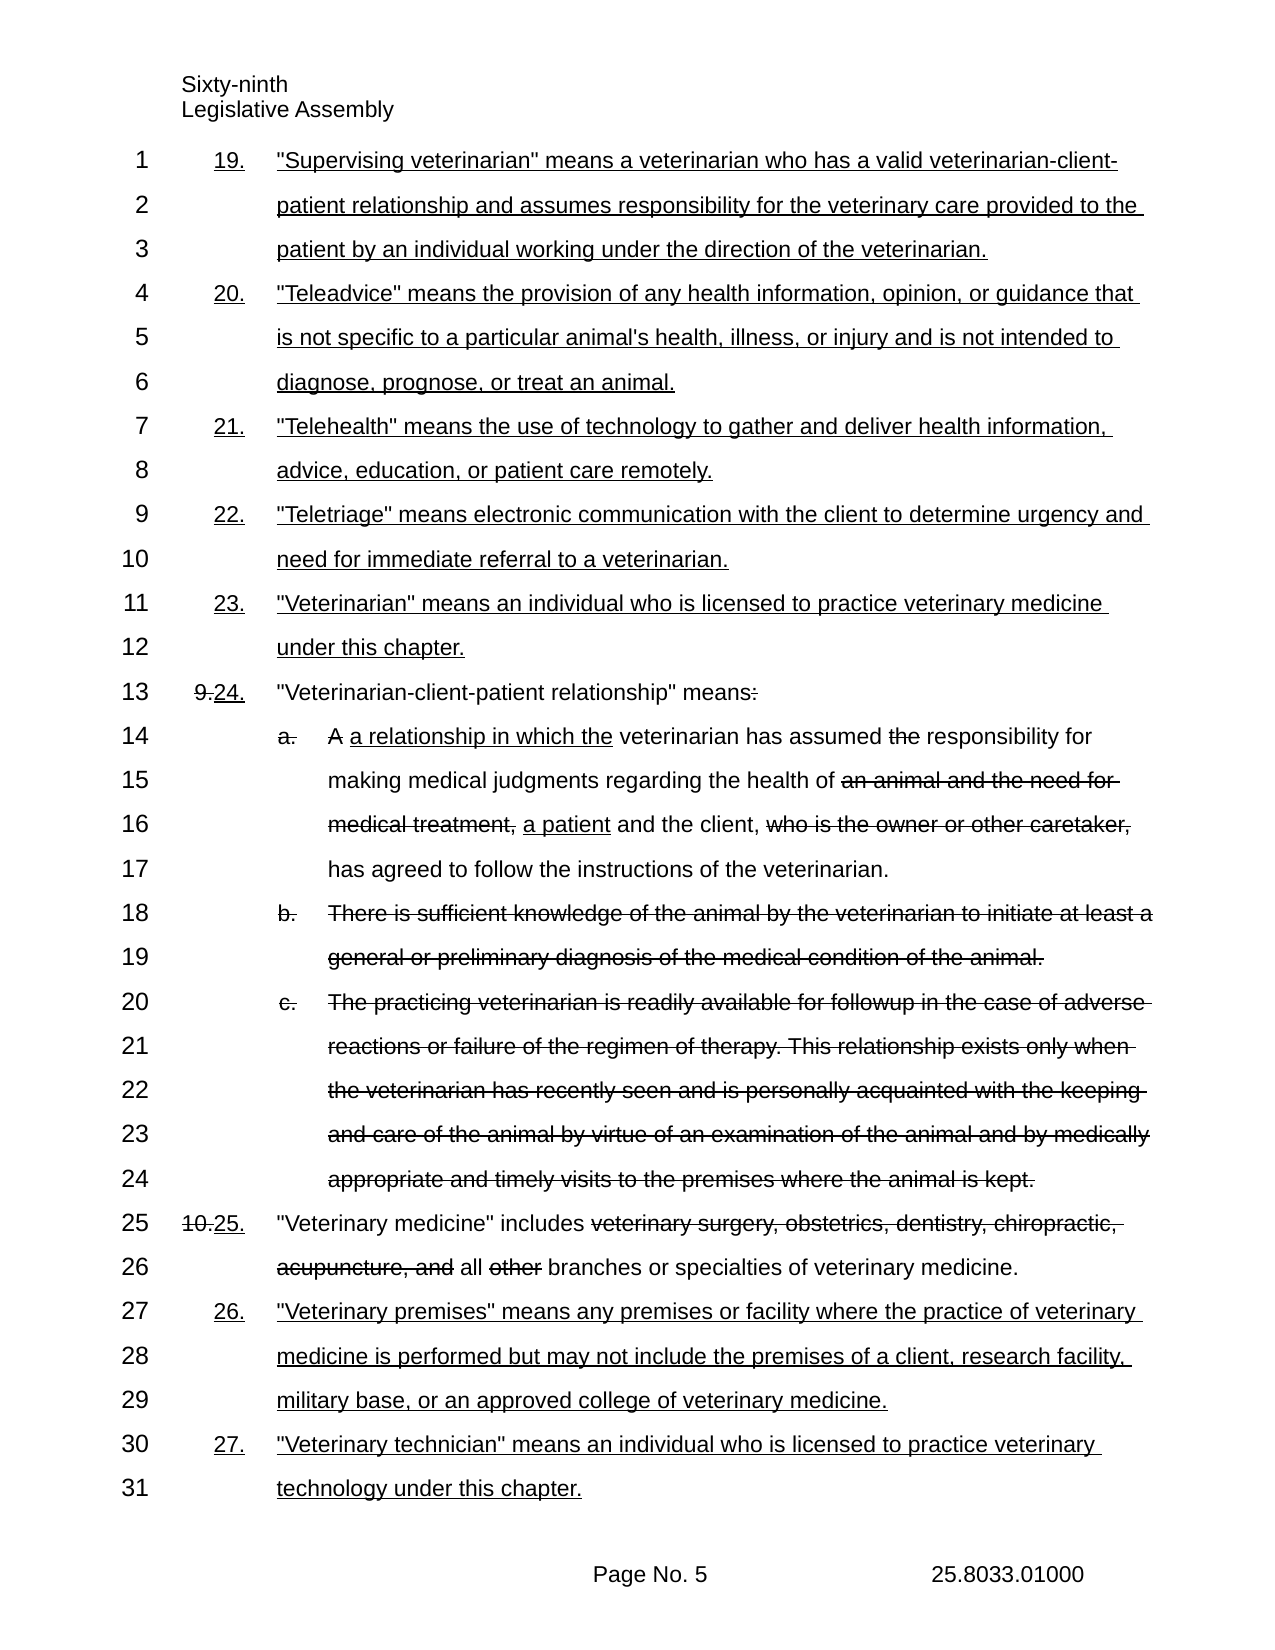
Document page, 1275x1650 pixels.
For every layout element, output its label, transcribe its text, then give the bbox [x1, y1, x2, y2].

text a. A a relationship in which the veterinarian has assumed the responsibility for making medical judgments regarding the health of an animal and the need for medical treatment, a patient and the client, who is the owner or other caretaker, has agreed to follow the instructions of the veterinarian. [181, 709, 1154, 886]
text 19. "Supervising veterinarian" means a veterinarian who has a valid veterinarian-client-patient relationship and assumes responsibility for the veterinary care provided to the patient by an individual working under the direction of the veterinarian. [181, 133, 1154, 266]
text c. The practicing veterinarian is readily available for followup in the case of adverse reactions or failure of the regimen of therapy. This relationship exists only when the veterinarian has recently seen and is personally acquainted with the keeping and care of the animal by virtue of an examination of the animal and by medically appropriate and timely visits to the premises where the animal is kept. [181, 974, 1154, 1196]
text 9.24. "Veterinarian‑client‑patient relationship" means: [181, 664, 1154, 709]
text 10.25. "Veterinary medicine" includes veterinary surgery, obstetrics, dentistry, chiropractic, acupuncture, and all other branches or specialties of veterinary medicine. [181, 1196, 1154, 1284]
text 21. "Telehealth" means the use of technology to gather and deliver health information, advice, education, or patient care remotely. [181, 399, 1154, 487]
text 23. "Veterinarian" means an individual who is licensed to practice veterinary medicine under this chapter. [181, 576, 1154, 664]
text 26. "Veterinary premises" means any premises or facility where the practice of veterinary medicine is performed but may not include the premises of a client, research facility, military base, or an approved college of veterinary medicine. [181, 1284, 1154, 1417]
text 22. "Teletriage" means electronic communication with the client to determine urgency and need for immediate referral to a veterinarian. [181, 487, 1154, 576]
text 20. "Teleadvice" means the provision of any health information, opinion, or guidance that is not specific to a particular animal's health, illness, or injury and is not intended to diagnose, prognose, or treat an animal. [181, 266, 1154, 399]
text b. There is sufficient knowledge of the animal by the veterinarian to initiate at least a general or preliminary diagnosis of the medical condition of the animal. [181, 886, 1154, 974]
text 27. "Veterinary technician" means an individual who is licensed to practice veterinary technology under this chapter. [181, 1417, 1154, 1506]
